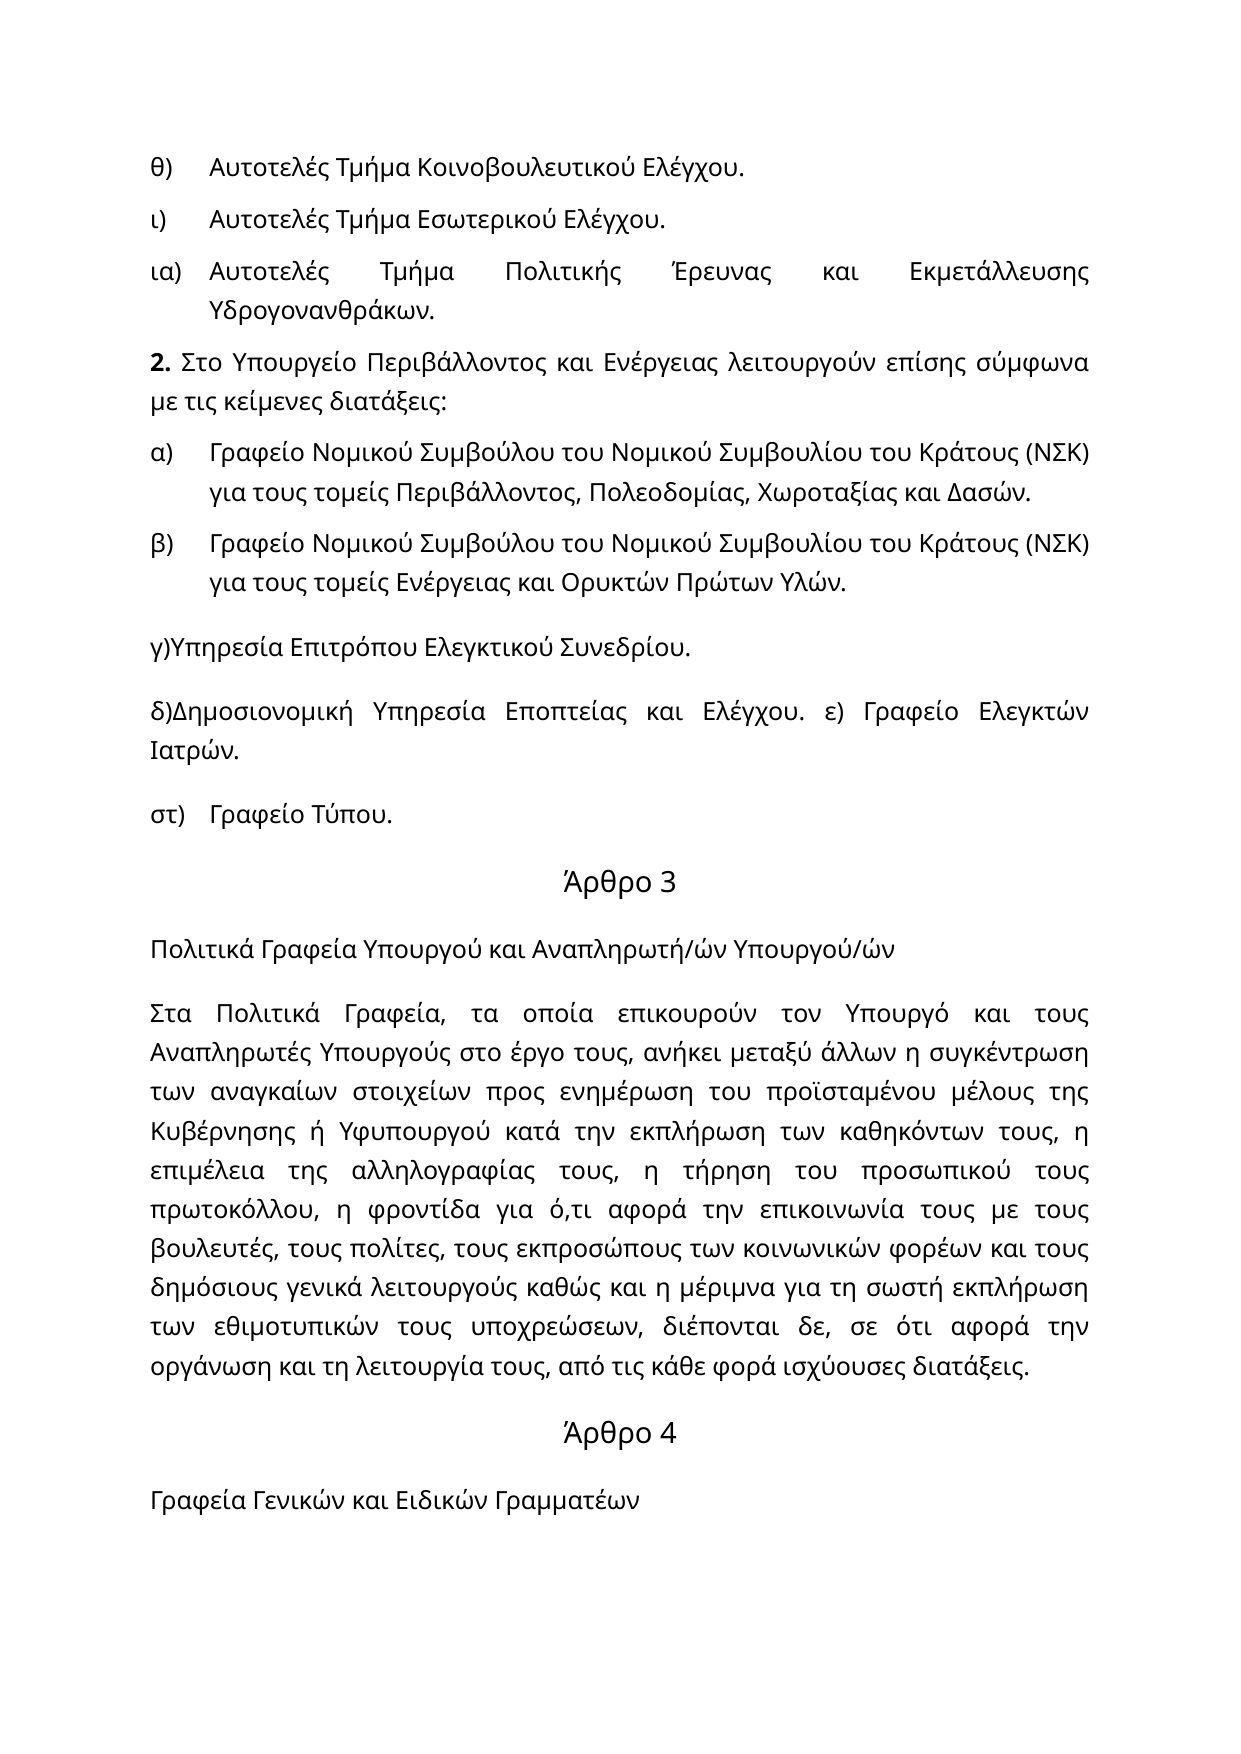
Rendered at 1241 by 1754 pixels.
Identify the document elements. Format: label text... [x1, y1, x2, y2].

text δ)Δημοσιονομική Υπηρεσία Εποπτείας και Ελέγχου. ε) Γραφείο Ελεγκτών Ιατρών. [150, 693, 1090, 767]
text Στα Πολιτικά Γραφεία, τα οποία επικουρούν τον Υπουργό και τους Αναπληρωτές Υπουργούς στο έργο τους, ανήκει μεταξύ άλλων η συγκέντρωση των αναγκαίων στοιχείων προς ενημέρωση του προϊσταμένου μέλους της Κυβέρνησης ή Υφυπουργού κατά την εκπλήρωση των καθηκόντων τους, η επιμέλεια της αλληλογραφίας τους, η τήρηση του προσωπικού τους πρωτοκόλλου, η φροντίδα για ό,τι αφορά την επικοινωνία τους με τους βουλευτές, τους πολίτες, τους εκπροσώπους των κοινωνικών φορέων και τους δημόσιους γενικά λειτουργούς καθώς και η μέριμνα για τη σωστή εκπλήρωση των εθιμοτυπικών τους υποχρεώσεων, διέπονται δε, σε ότι αφορά την οργάνωση και τη λειτουργία τους, από τις κάθε φορά ισχύουσες διατάξεις. [150, 996, 1090, 1382]
list α) Γραφείο Νομικού Συμβούλου του Νομικού Συμβουλίου του Κράτους (ΝΣΚ) για τους τομείς Περιβάλλοντος, Πολεοδομίας, Χωροταξίας και Δασών. [150, 435, 1090, 508]
list ια) Αυτοτελές Τμήμα Πολιτικής Έρευνας και Εκμετάλλευσης Υδρογονανθράκων. [150, 253, 1090, 327]
subtitle Άρθρο 4 [150, 1412, 1090, 1452]
text 2. Στο Υπουργείο Περιβάλλοντος και Ενέργειας λειτουργούν επίσης σύμφωνα με τις κείμενες διατάξεις: [150, 344, 1090, 417]
text Πολιτικά Γραφεία Υπουργού και Αναπληρωτή/ών Υπουργού/ών [150, 931, 1090, 966]
text Γραφεία Γενικών και Ειδικών Γραμματέων [150, 1483, 1090, 1517]
subtitle Άρθρο 3 [150, 861, 1090, 901]
list ι) Αυτοτελές Τμήμα Εσωτερικού Ελέγχου. [150, 202, 1090, 236]
text γ)Υπηρεσία Επιτρόπου Ελεγκτικού Συνεδρίου. [150, 629, 1090, 663]
list θ) Αυτοτελές Τμήμα Κοινοβουλευτικού Ελέγχου. [150, 150, 1090, 184]
list β) Γραφείο Νομικού Συμβούλου του Νομικού Συμβουλίου του Κράτους (ΝΣΚ) για τους τομείς Ενέργειας και Ορυκτών Πρώτων Υλών. [150, 526, 1090, 599]
list στ) Γραφείο Τύπου. [150, 797, 1090, 831]
